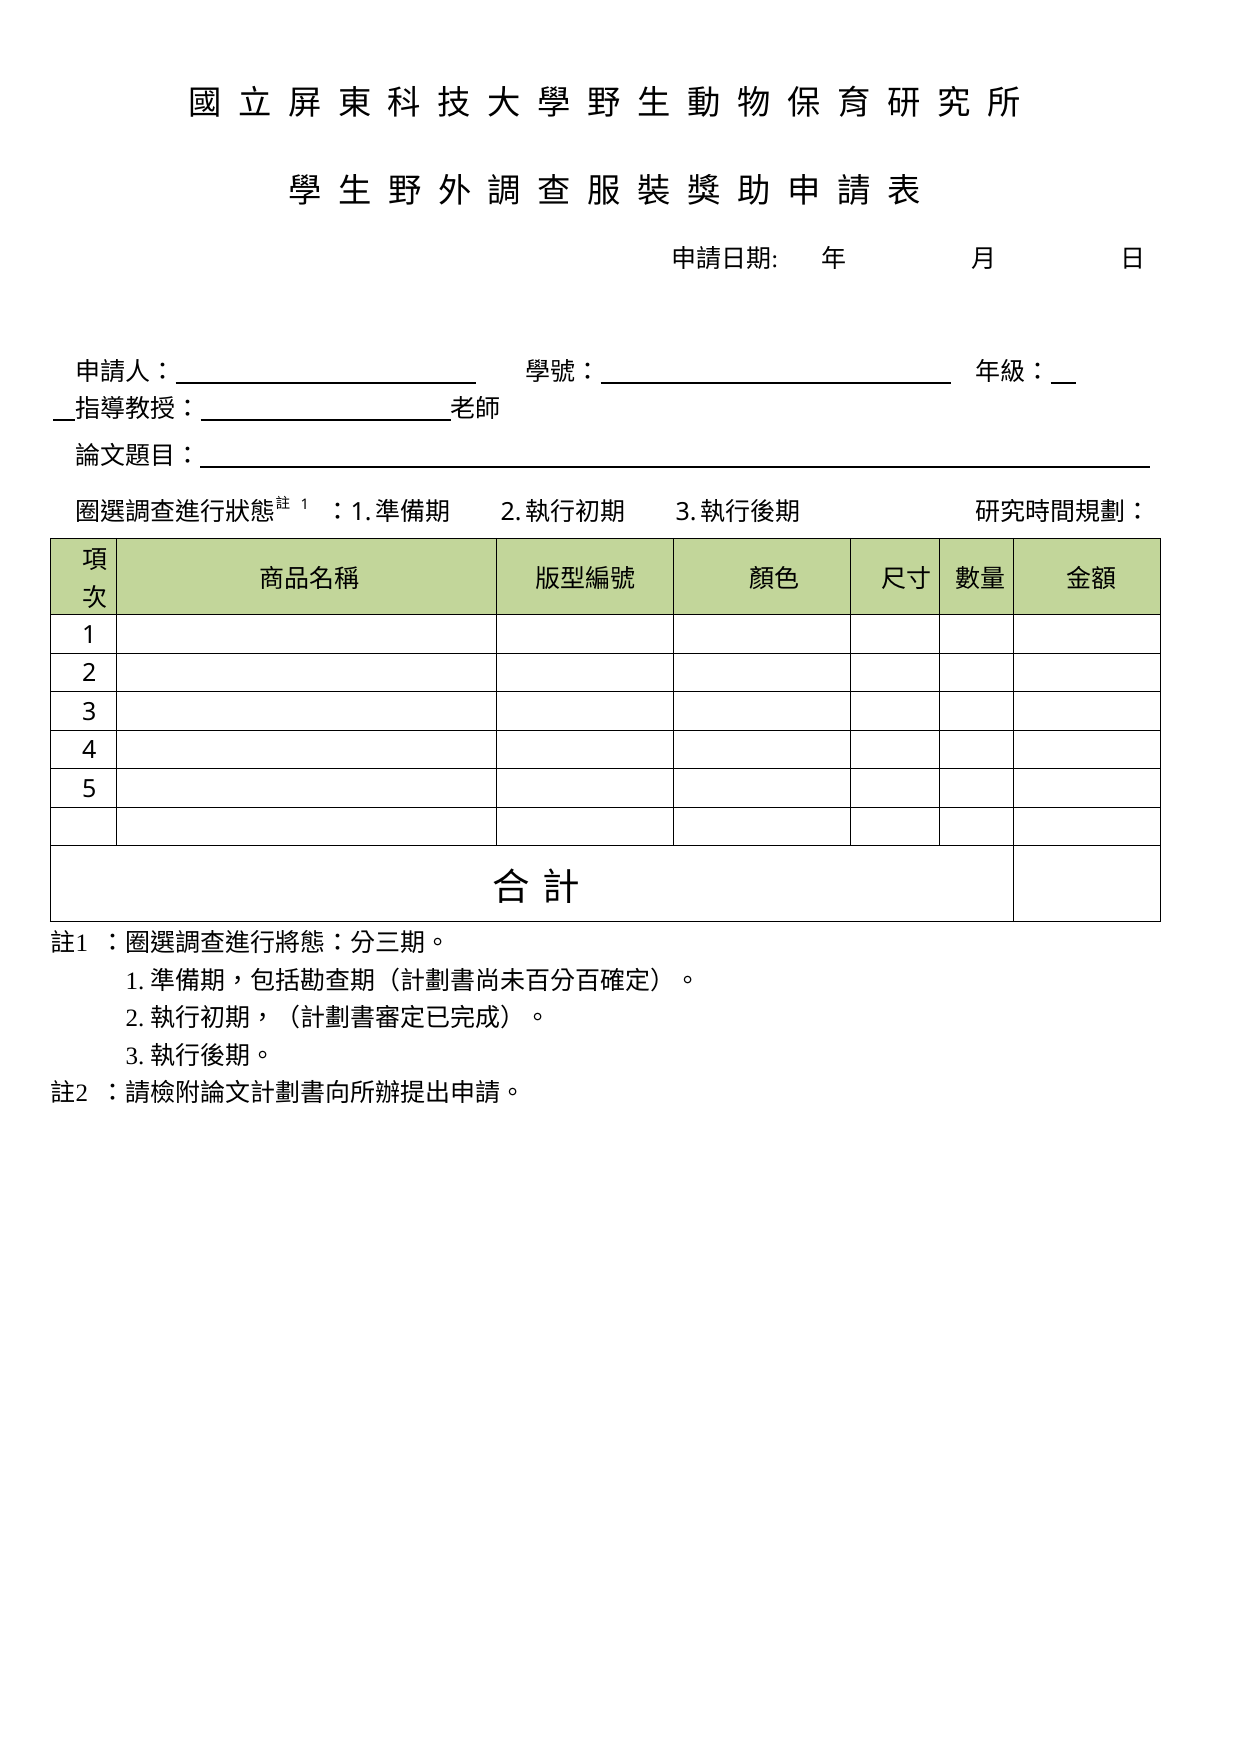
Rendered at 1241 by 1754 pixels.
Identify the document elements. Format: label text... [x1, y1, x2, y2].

table_cell [1014, 692, 1160, 729]
table_cell 金額 [1014, 539, 1160, 614]
table_cell [497, 731, 673, 768]
table_cell [674, 808, 850, 845]
table_header 申請人： 學號： 年級： 指導教授： 老師 [50, 350, 1102, 425]
table_cell [497, 808, 673, 845]
table_cell [940, 615, 1013, 652]
table_cell 合計 [51, 846, 1013, 921]
table_cell 商品名稱 [117, 539, 496, 614]
table_cell [940, 808, 1013, 845]
text 1.準備期，包括勘查期（計劃書尚未百分百確定）。 [50, 960, 1175, 997]
table_cell [1014, 731, 1160, 768]
table_cell 3 [51, 692, 116, 729]
table_cell 1 [51, 615, 116, 652]
table_cell 2 [51, 654, 116, 691]
table_cell [1014, 769, 1160, 807]
table_cell [117, 654, 496, 691]
table_cell [117, 692, 496, 729]
table_cell [940, 654, 1013, 691]
text 3.執行後期。 [50, 1035, 1175, 1072]
table_cell [674, 731, 850, 768]
table_cell [1014, 615, 1160, 652]
table_cell [851, 808, 939, 845]
table_cell [674, 692, 850, 729]
text 申請日期: 年 月 日 [50, 238, 1146, 275]
table_cell [1014, 808, 1160, 845]
table_cell 論文題目： [50, 425, 1161, 482]
text 國立屏東科技大學野生動物保育研究所 [50, 63, 1175, 138]
table_cell [940, 692, 1013, 729]
table_cell [117, 808, 496, 845]
table_cell [851, 731, 939, 768]
text 註2：請檢附論文計劃書向所辦提出申請。 [50, 1072, 1175, 1110]
table_cell 圈選調查進行狀態註1：1.準備期 2.執行初期 3.執行後期 研究時間規劃： [50, 482, 1161, 538]
table_cell [940, 769, 1013, 807]
table_cell 版型編號 [497, 539, 673, 614]
table_cell 5 [51, 769, 116, 807]
table_cell [674, 769, 850, 807]
table_cell [497, 615, 673, 652]
table_cell [1014, 846, 1160, 921]
table_cell [940, 731, 1013, 768]
table_header [1102, 350, 1161, 425]
table_cell [674, 615, 850, 652]
table_cell 尺寸 [851, 539, 939, 614]
table_cell [117, 615, 496, 652]
table_cell [117, 769, 496, 807]
table_cell [117, 731, 496, 768]
table_cell [497, 769, 673, 807]
table_cell 顏色 [674, 539, 850, 614]
table_cell 項次 [51, 539, 116, 614]
table_cell [674, 654, 850, 691]
table_cell [851, 654, 939, 691]
table_cell [851, 769, 939, 807]
table_cell [51, 808, 116, 845]
table_cell [497, 654, 673, 691]
table_cell [497, 692, 673, 729]
table_cell 數量 [940, 539, 1013, 614]
text 2.執行初期，（計劃書審定已完成）。 [50, 997, 1175, 1035]
table_cell [851, 615, 939, 652]
text 註1：圈選調查進行將態：分三期。 [50, 922, 1175, 960]
table_cell [1014, 654, 1160, 691]
text 學生野外調查服裝獎助申請表 [50, 150, 1175, 225]
table_cell 4 [51, 731, 116, 768]
table_cell [851, 692, 939, 729]
